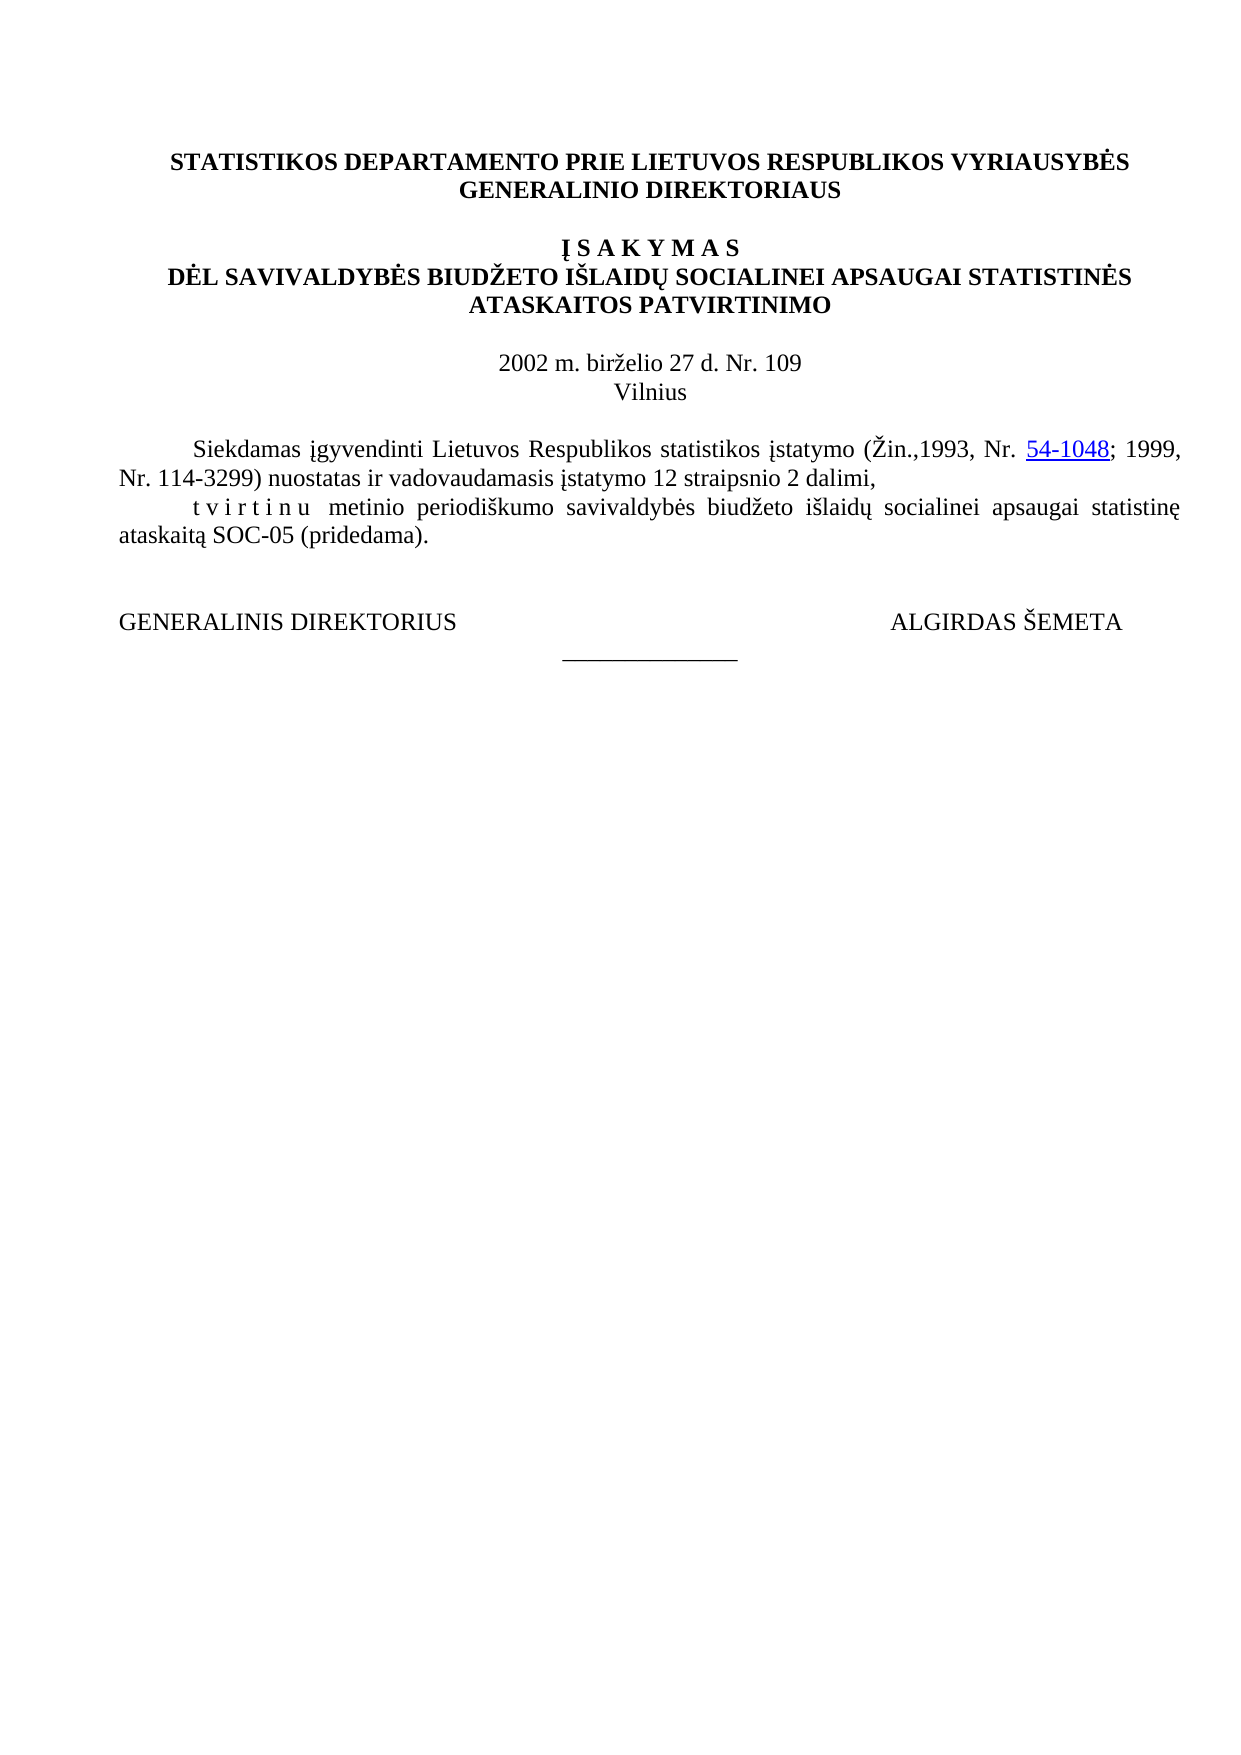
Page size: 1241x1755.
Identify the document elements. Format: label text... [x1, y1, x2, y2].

text Siekdamas įgyvendinti Lietuvos Respublikos statistikos įstatymo (Žin.,1993, Nr. 54-1048; 1999, Nr. 114-3299) nuostatas ir vadovaudamasis įstatymo 12 straipsnio 2 dalimi, [119, 434, 1181, 492]
text 2002 m. birželio 27 d. Nr. 109 [119, 348, 1181, 377]
text Į S A K Y M A S [119, 233, 1181, 262]
text ______________ [119, 636, 1181, 664]
text tvirtinu metinio periodiškumo savivaldybės biudžeto išlaidų socialinei apsaugai statistinę ataskaitą SOC-05 (pridedama). [119, 492, 1181, 549]
text Vilnius [119, 377, 1181, 406]
text Generalinis direktorius Algirdas Šemeta [119, 607, 1181, 636]
text STATISTIKOS DEPARTAMENTO PRIE LIETUVOS RESPUBLIKOS VYRIAUSYBĖS GENERALINIO DIREKTORIAUS [119, 147, 1181, 204]
text DĖL SAVIVALDYBĖS BIUDŽETO IŠLAIDŲ SOCIALINEI APSAUGAI STATISTINĖS ATASKAITOS PATVIRTINIMO [119, 262, 1181, 319]
